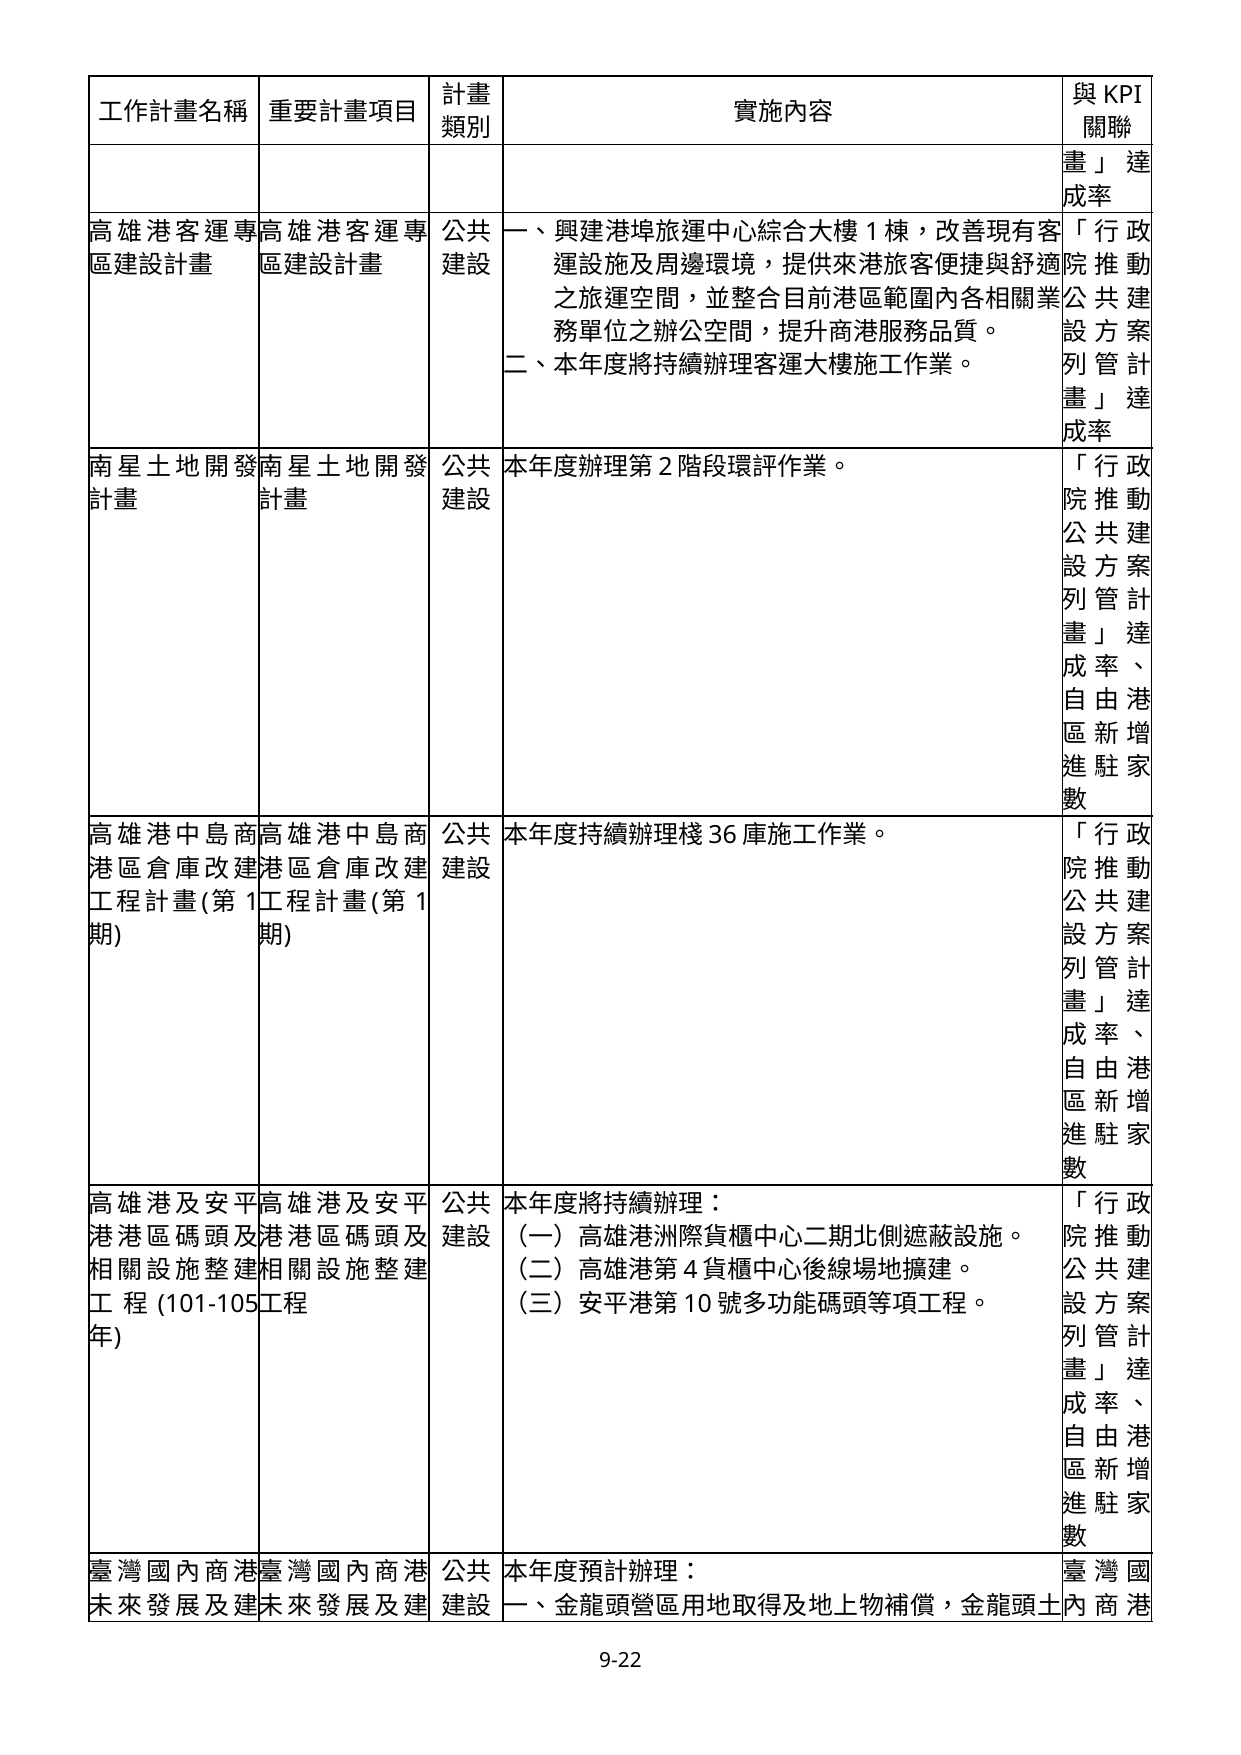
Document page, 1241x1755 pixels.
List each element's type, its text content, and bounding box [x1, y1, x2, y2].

table_cell 「行政院推動公共建設方案列管計畫」達成率、自由港區新增進駐家數 [1063, 449, 1151, 815]
table_cell 臺灣國內商港未來發展及建 [90, 1554, 258, 1621]
table_header 計畫類別 [430, 77, 502, 143]
table_header 工作計畫名稱 [90, 77, 258, 143]
table_header 重要計畫項目 [260, 77, 428, 143]
table_cell 本年度辦理第2階段環評作業。 [504, 449, 1062, 815]
table_cell 高雄港中島商港區倉庫改建工程計畫(第1期) [260, 817, 428, 1184]
table_cell 本年度將持續辦理： （一）高雄港洲際貨櫃中心二期北側遮蔽設施。 （二）高雄港第4貨櫃中心後線場地擴建。 （三）安平港第10號多功能碼頭等項工程。 [504, 1186, 1062, 1552]
table_cell 高雄港客運專區建設計畫 [90, 213, 258, 447]
table_cell 公共建設 [430, 817, 502, 1184]
table_cell 本年度預計辦理： 一、金龍頭營區用地取得及地上物補償，金龍頭土 [504, 1554, 1062, 1621]
table_cell [504, 145, 1062, 212]
table_cell 本年度持續辦理棧36庫施工作業。 [504, 817, 1062, 1184]
table_cell 高雄港及安平港港區碼頭及相關設施整建工程(101-105年) [90, 1186, 258, 1552]
table_cell 公共建設 [430, 1554, 502, 1621]
table_cell 畫」達成率 [1063, 145, 1151, 212]
table_cell [260, 145, 428, 212]
table_cell 高雄港中島商港區倉庫改建工程計畫(第1期) [90, 817, 258, 1184]
table_cell 「行政院推動公共建設方案列管計畫」達成率、自由港區新增進駐家數 [1063, 817, 1151, 1184]
table_cell 臺灣國內商港 [1063, 1554, 1151, 1621]
table_cell 公共建設 [430, 213, 502, 447]
table_cell 南星土地開發計畫 [260, 449, 428, 815]
table_cell 「行政院推動公共建設方案列管計畫」達成率 [1063, 213, 1151, 447]
table_cell [90, 145, 258, 212]
table_cell 南星土地開發計畫 [90, 449, 258, 815]
table_cell 一、興建港埠旅運中心綜合大樓1棟，改善現有客運設施及周邊環境，提供來港旅客便捷與舒適之旅運空間，並整合目前港區範圍內各相關業務單位之辦公空間，提升商港服務品質。 二、本年度將持續辦理客運大樓施工作業。 [504, 213, 1062, 447]
table_header 與KPI關聯 [1063, 77, 1151, 143]
table_cell 高雄港客運專區建設計畫 [260, 213, 428, 447]
table_cell [430, 145, 502, 212]
table_cell 高雄港及安平港港區碼頭及相關設施整建工程 [260, 1186, 428, 1552]
table_cell 「行政院推動公共建設方案列管計畫」達成率、自由港區新增進駐家數 [1063, 1186, 1151, 1552]
table_cell 公共建設 [430, 1186, 502, 1552]
table_cell 公共建設 [430, 449, 502, 815]
table_cell 臺灣國內商港未來發展及建 [260, 1554, 428, 1621]
table_header 實施內容 [504, 77, 1062, 143]
